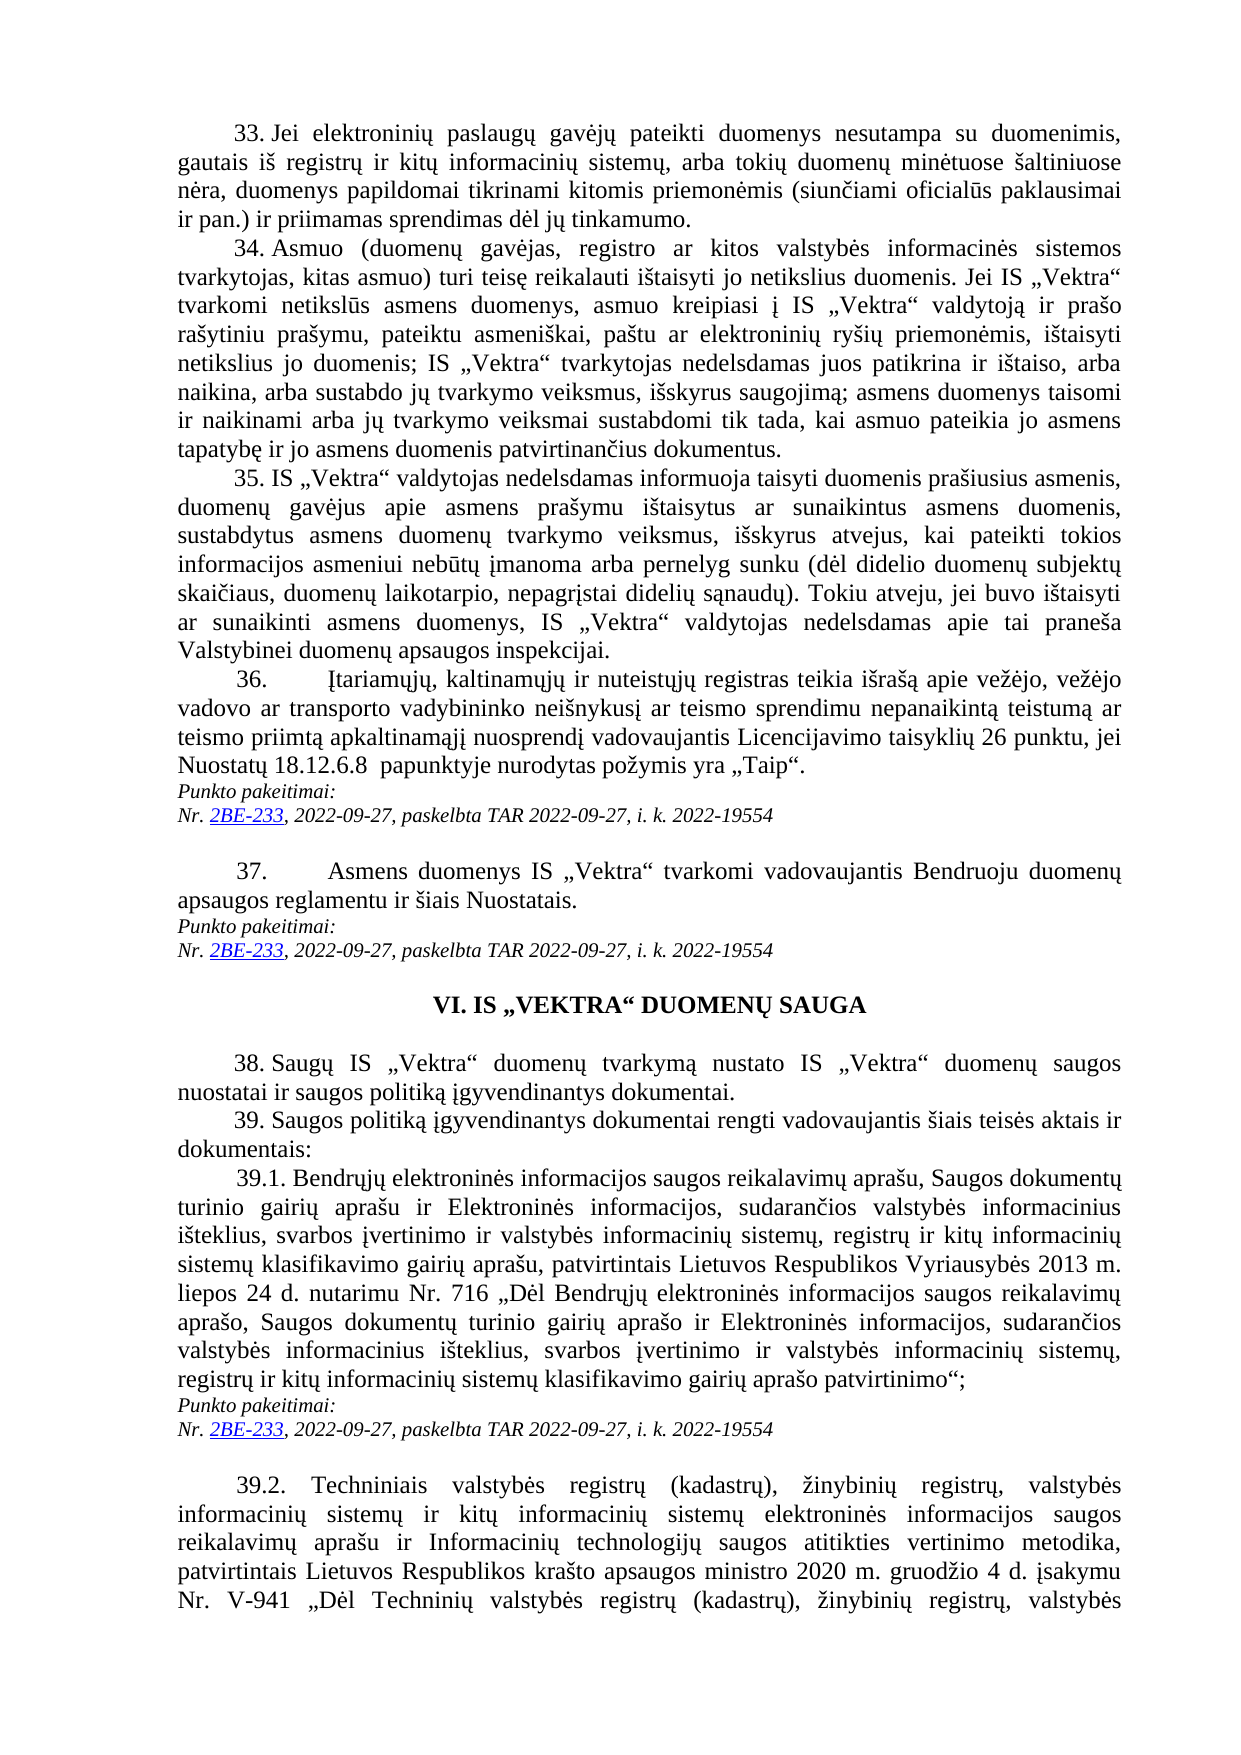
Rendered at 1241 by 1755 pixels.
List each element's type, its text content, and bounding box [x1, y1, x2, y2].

text 39.1. Bendrųjų elektroninės informacijos saugos reikalavimų aprašu, Saugos dokumentų turinio gairių aprašu ir Elektroninės informacijos, sudarančios valstybės informacinius išteklius, svarbos įvertinimo ir valstybės informacinių sistemų, registrų ir kitų informacinių sistemų klasifikavimo gairių aprašu, patvirtintais Lietuvos Respublikos Vyriausybės 2013 m. liepos 24 d. nutarimu Nr. 716 „Dėl Bendrųjų elektroninės informacijos saugos reikalavimų aprašo, Saugos dokumentų turinio gairių aprašo ir Elektroninės informacijos, sudarančios valstybės informacinius išteklius, svarbos įvertinimo ir valstybės informacinių sistemų, registrų ir kitų informacinių sistemų klasifikavimo gairių aprašo patvirtinimo“; [177, 1163, 1122, 1393]
text 33. Jei elektroninių paslaugų gavėjų pateikti duomenys nesutampa su duomenimis, gautais iš registrų ir kitų informacinių sistemų, arba tokių duomenų minėtuose šaltiniuose nėra, duomenys papildomai tikrinami kitomis priemonėmis (siunčiami oficialūs paklausimai ir pan.) ir priimamas sprendimas dėl jų tinkamumo. [177, 118, 1122, 233]
text Punkto pakeitimai: [177, 1393, 1122, 1417]
text 37. Asmens duomenys IS „Vektra“ tvarkomi vadovaujantis Bendruoju duomenų apsaugos reglamentu ir šiais Nuostatais. [177, 856, 1122, 914]
text Punkto pakeitimai: [177, 914, 1122, 938]
text Punkto pakeitimai: [177, 779, 1122, 803]
text 38. Saugų IS „Vektra“ duomenų tvarkymą nustato IS „Vektra“ duomenų saugos nuostatai ir saugos politiką įgyvendinantys dokumentai. [177, 1048, 1122, 1106]
text 34. Asmuo (duomenų gavėjas, registro ar kitos valstybės informacinės sistemos tvarkytojas, kitas asmuo) turi teisę reikalauti ištaisyti jo netikslius duomenis. Jei IS „Vektra“ tvarkomi netikslūs asmens duomenys, asmuo kreipiasi į IS „Vektra“ valdytoją ir prašo rašytiniu prašymu, pateiktu asmeniškai, paštu ar elektroninių ryšių priemonėmis, ištaisyti netikslius jo duomenis; IS „Vektra“ tvarkytojas nedelsdamas juos patikrina ir ištaiso, arba naikina, arba sustabdo jų tvarkymo veiksmus, išskyrus saugojimą; asmens duomenys taisomi ir naikinami arba jų tvarkymo veiksmai sustabdomi tik tada, kai asmuo pateikia jo asmens tapatybę ir jo asmens duomenis patvirtinančius dokumentus. [177, 233, 1122, 463]
text 35. IS „Vektra“ valdytojas nedelsdamas informuoja taisyti duomenis prašiusius asmenis, duomenų gavėjus apie asmens prašymu ištaisytus ar sunaikintus asmens duomenis, sustabdytus asmens duomenų tvarkymo veiksmus, išskyrus atvejus, kai pateikti tokios informacijos asmeniui nebūtų įmanoma arba pernelyg sunku (dėl didelio duomenų subjektų skaičiaus, duomenų laikotarpio, nepagrįstai didelių sąnaudų). Tokiu atveju, jei buvo ištaisyti ar sunaikinti asmens duomenys, IS „Vektra“ valdytojas nedelsdamas apie tai praneša Valstybinei duomenų apsaugos inspekcijai. [177, 463, 1122, 664]
text Nr. 2BE-233, 2022-09-27, paskelbta TAR 2022-09-27, i. k. 2022-19554 [177, 938, 1122, 962]
text 39.2. Techniniais valstybės registrų (kadastrų), žinybinių registrų, valstybės informacinių sistemų ir kitų informacinių sistemų elektroninės informacijos saugos reikalavimų aprašu ir Informacinių technologijų saugos atitikties vertinimo metodika, patvirtintais Lietuvos Respublikos krašto apsaugos ministro 2020 m. gruodžio 4 d. įsakymu Nr. V-941 „Dėl Techninių valstybės registrų (kadastrų), žinybinių registrų, valstybės [177, 1470, 1122, 1614]
text 36. Įtariamųjų, kaltinamųjų ir nuteistųjų registras teikia išrašą apie vežėjo, vežėjo vadovo ar transporto vadybininko neišnykusį ar teismo sprendimu nepanaikintą teistumą ar teismo priimtą apkaltinamąjį nuosprendį vadovaujantis Licencijavimo taisyklių 26 punktu, jei Nuostatų 18.12.6.8 papunktyje nurodytas požymis yra „Taip“. [177, 664, 1122, 779]
text Nr. 2BE-233, 2022-09-27, paskelbta TAR 2022-09-27, i. k. 2022-19554 [177, 803, 1122, 827]
text Nr. 2BE-233, 2022-09-27, paskelbta TAR 2022-09-27, i. k. 2022-19554 [177, 1417, 1122, 1441]
text VI. IS „VEKTRA“ DUOMENŲ SAUGA [177, 991, 1122, 1019]
text 39. Saugos politiką įgyvendinantys dokumentai rengti vadovaujantis šiais teisės aktais ir dokumentais: [177, 1106, 1122, 1163]
